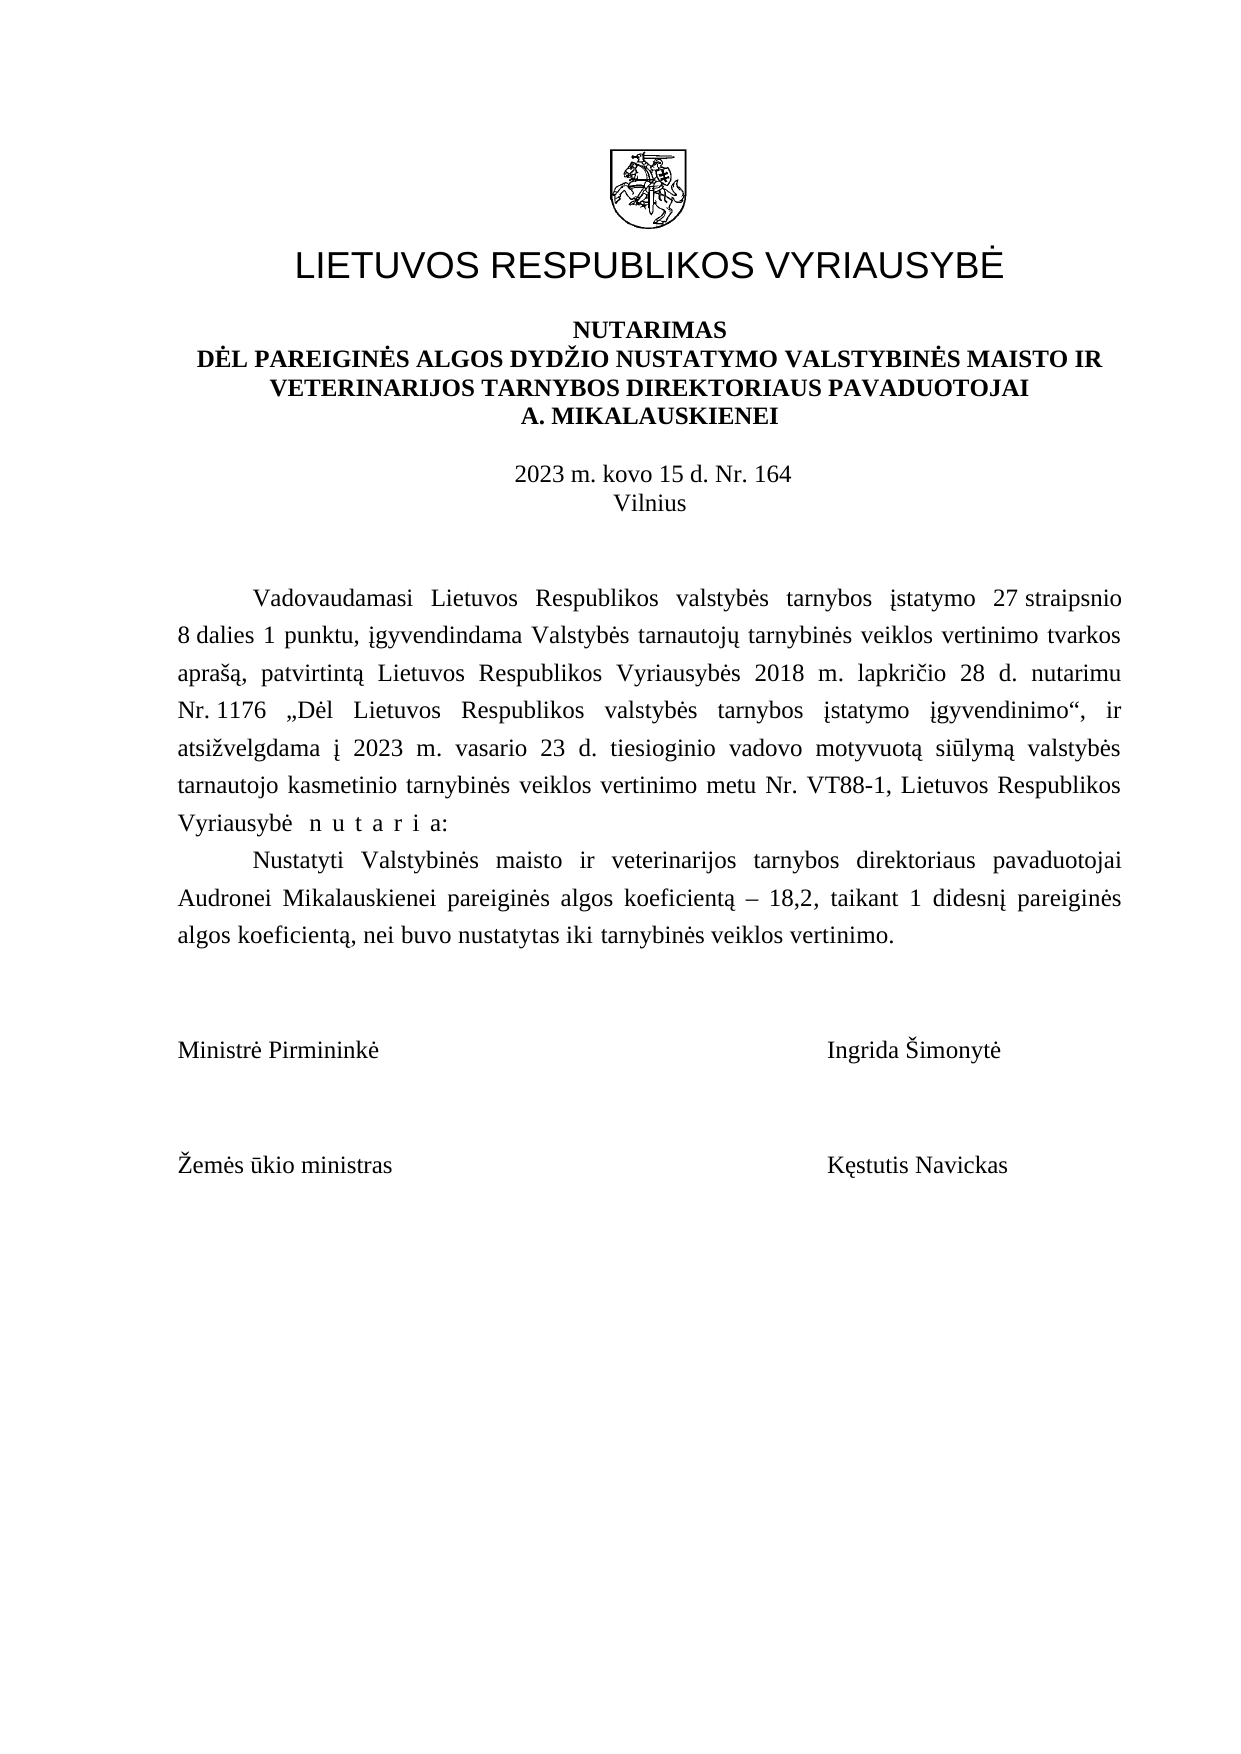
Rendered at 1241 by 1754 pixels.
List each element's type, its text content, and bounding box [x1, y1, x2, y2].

text Vadovaudamasi Lietuvos Respublikos valstybės tarnybos įstatymo 27 straipsnio 8 dalies 1 punktu, įgyvendindama Valstybės tarnautojų tarnybinės veiklos vertinimo tvarkos aprašą, patvirtintą Lietuvos Respublikos Vyriausybės 2018 m. lapkričio 28 d. nutarimu Nr. 1176 „Dėl Lietuvos Respublikos valstybės tarnybos įstatymo įgyvendinimo“, ir atsižvelgdama į 2023 m. vasario 23 d. tiesioginio vadovo motyvuotą siūlymą valstybės tarnautojo kasmetinio tarnybinės veiklos vertinimo metu Nr. VT88-1, Lietuvos Respublikos Vyriausybė nutaria: [177, 574, 1122, 836]
text Lietuvos Respublikos Vyriausybė [177, 243, 1122, 286]
text Ministrė Pirmininkė Ingrida Šimonytė [177, 1035, 1122, 1064]
text DĖL PAREIGINĖS ALGOS DYDŽIO NUSTATYMO VALSTYBINĖS MAISTO IR VETERINARIJOS TARNYBOS DIREKTORIAUS PAVADUOTOJAI A. MIKALAUSKIENEI [177, 344, 1122, 430]
text nutarimas [177, 315, 1122, 344]
text Nustatyti Valstybinės maisto ir veterinarijos tarnybos direktoriaus pavaduotojai Audronei Mikalauskienei pareiginės algos koeficientą – 18,2, taikant 1 didesnį pareiginės algos koeficientą, nei buvo nustatytas iki tarnybinės veiklos vertinimo. [177, 836, 1122, 949]
text Žemės ūkio ministras Kęstutis Navickas [177, 1150, 1122, 1179]
text 2023 m. kovo 15 d. Nr. 164 [177, 459, 1122, 488]
text Vilnius [177, 488, 1122, 516]
